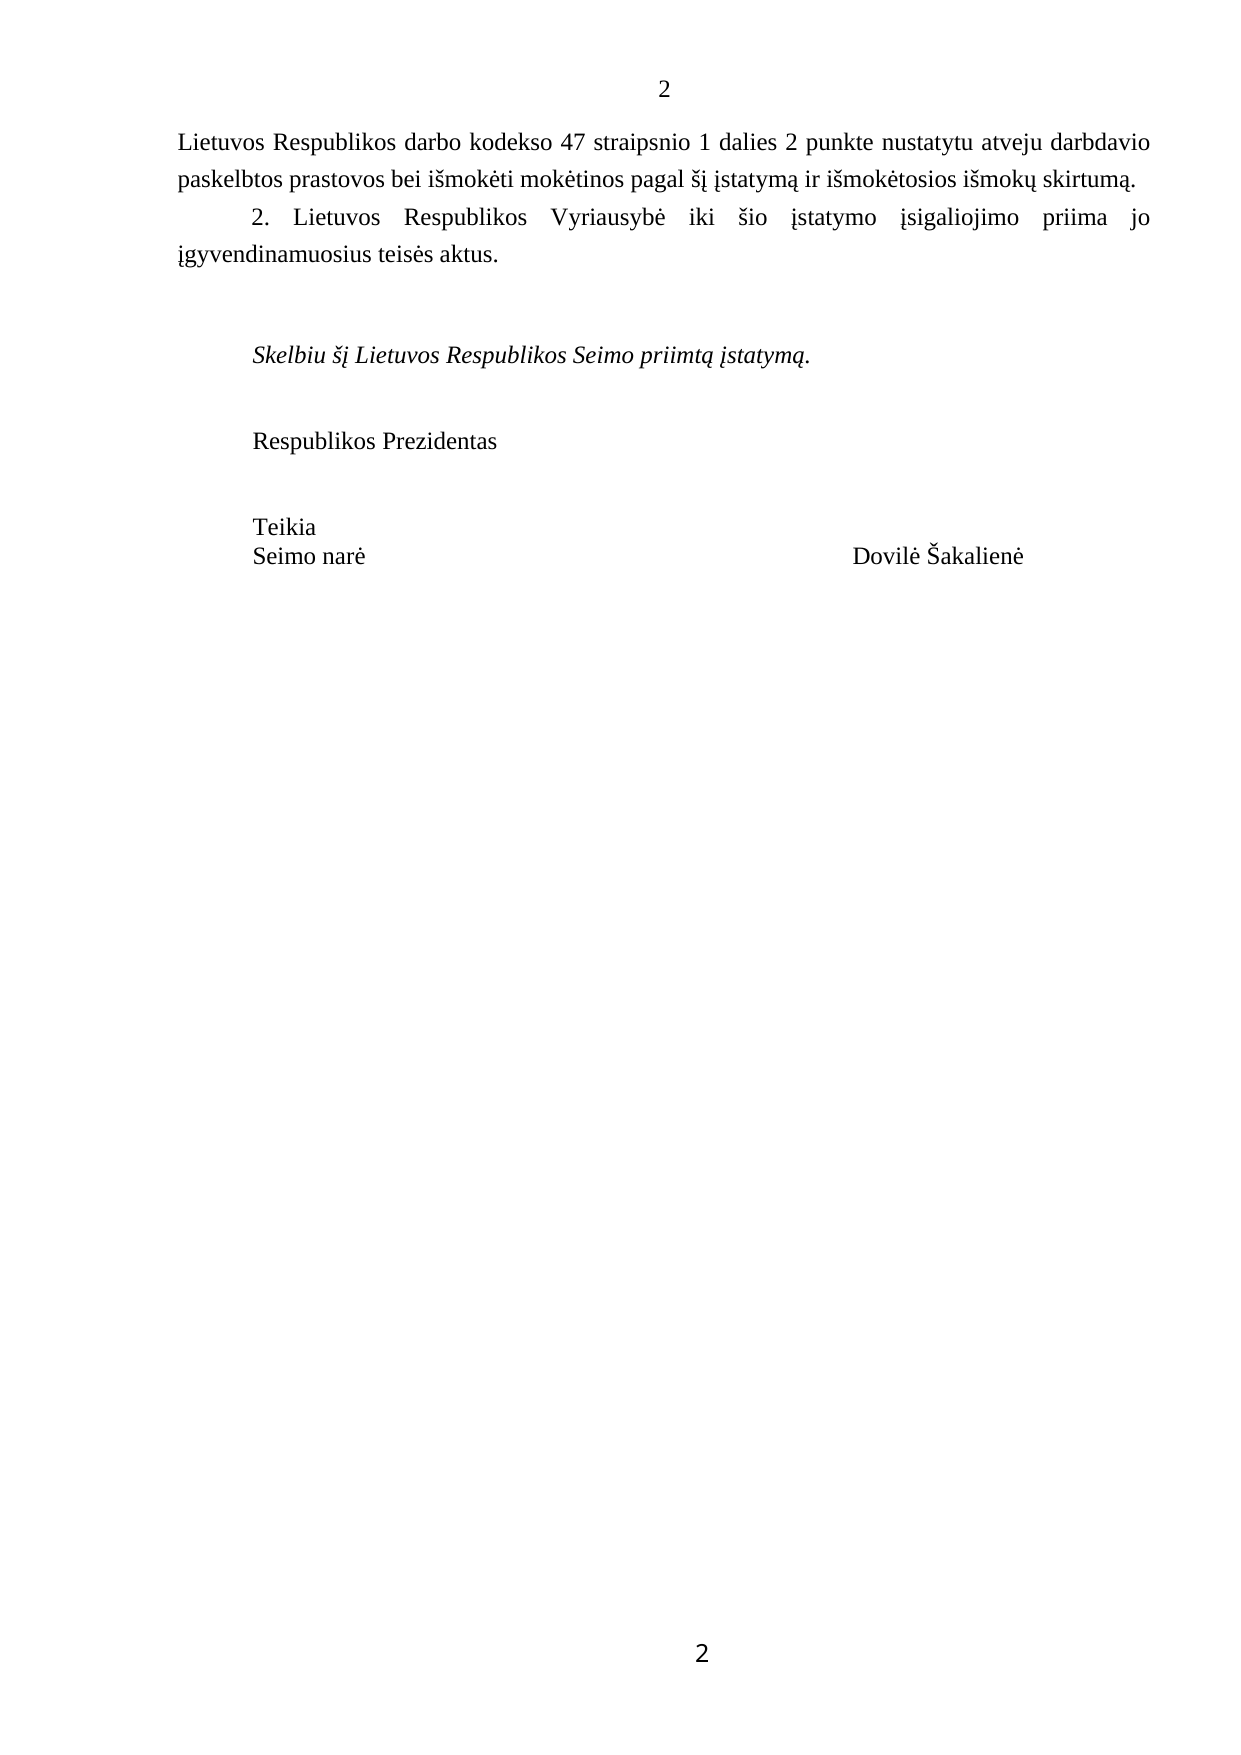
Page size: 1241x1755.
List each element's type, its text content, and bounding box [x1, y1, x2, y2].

text Teikia [177, 512, 1152, 541]
text Seimo narė Dovilė Šakalienė [177, 541, 1152, 570]
text Lietuvos Respublikos darbo kodekso 47 straipsnio 1 dalies 2 punkte nustatytu atveju darbdavio paskelbtos prastovos bei išmokėti mokėtinos pagal šį įstatymą ir išmokėtosios išmokų skirtumą. [177, 118, 1152, 193]
text Respublikos Prezidentas [177, 426, 1152, 455]
text 2. Lietuvos Respublikos Vyriausybė iki šio įstatymo įsigaliojimo priima jo įgyvendinamuosius teisės aktus. [177, 193, 1152, 268]
text Skelbiu šį Lietuvos Respublikos Seimo priimtą įstatymą. [177, 340, 1152, 369]
